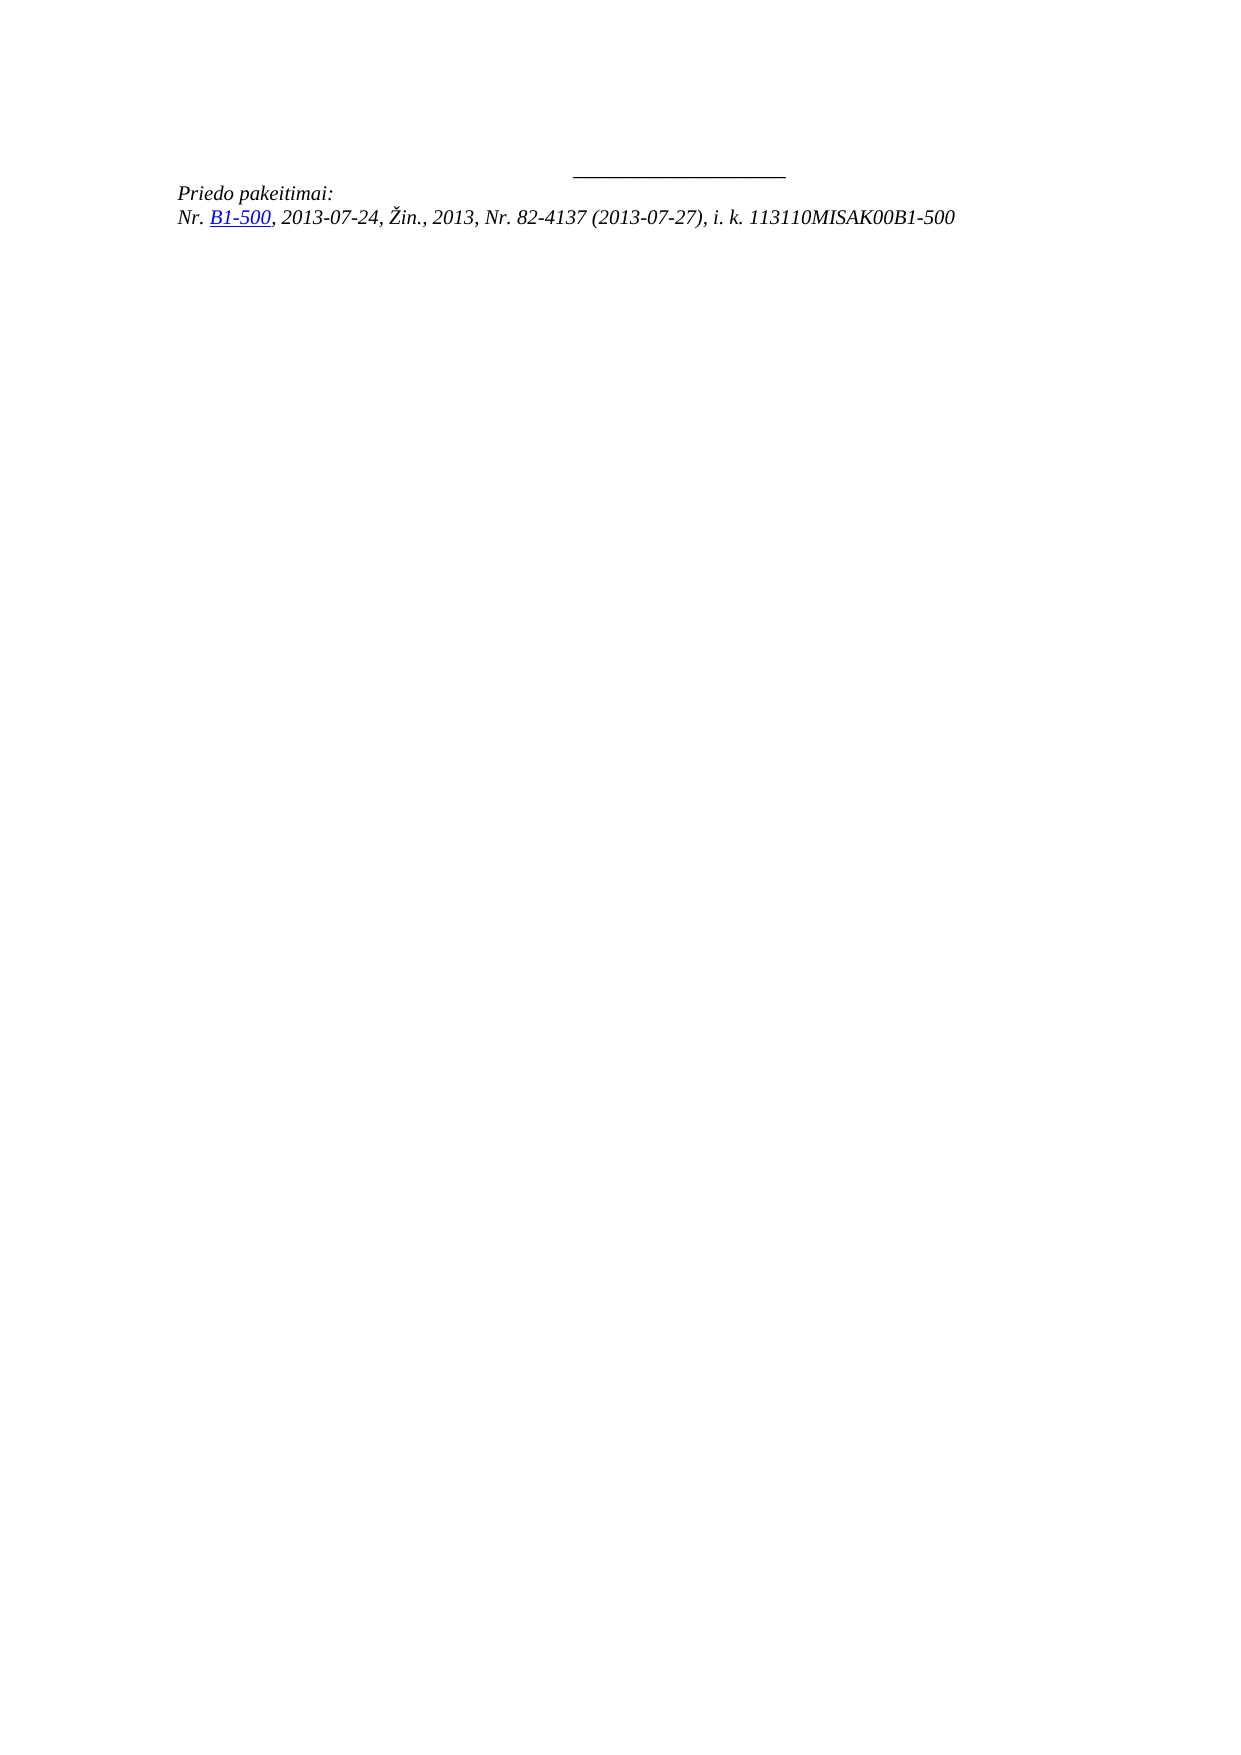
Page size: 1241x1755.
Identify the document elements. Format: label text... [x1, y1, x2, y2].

text Nr. B1-500, 2013-07-24, Žin., 2013, Nr. 82-4137 (2013-07-27), i. k. 113110MISAK00B1-500 [177, 205, 1181, 229]
text Priedo pakeitimai: [177, 181, 1181, 205]
text _________________ [177, 152, 1181, 181]
